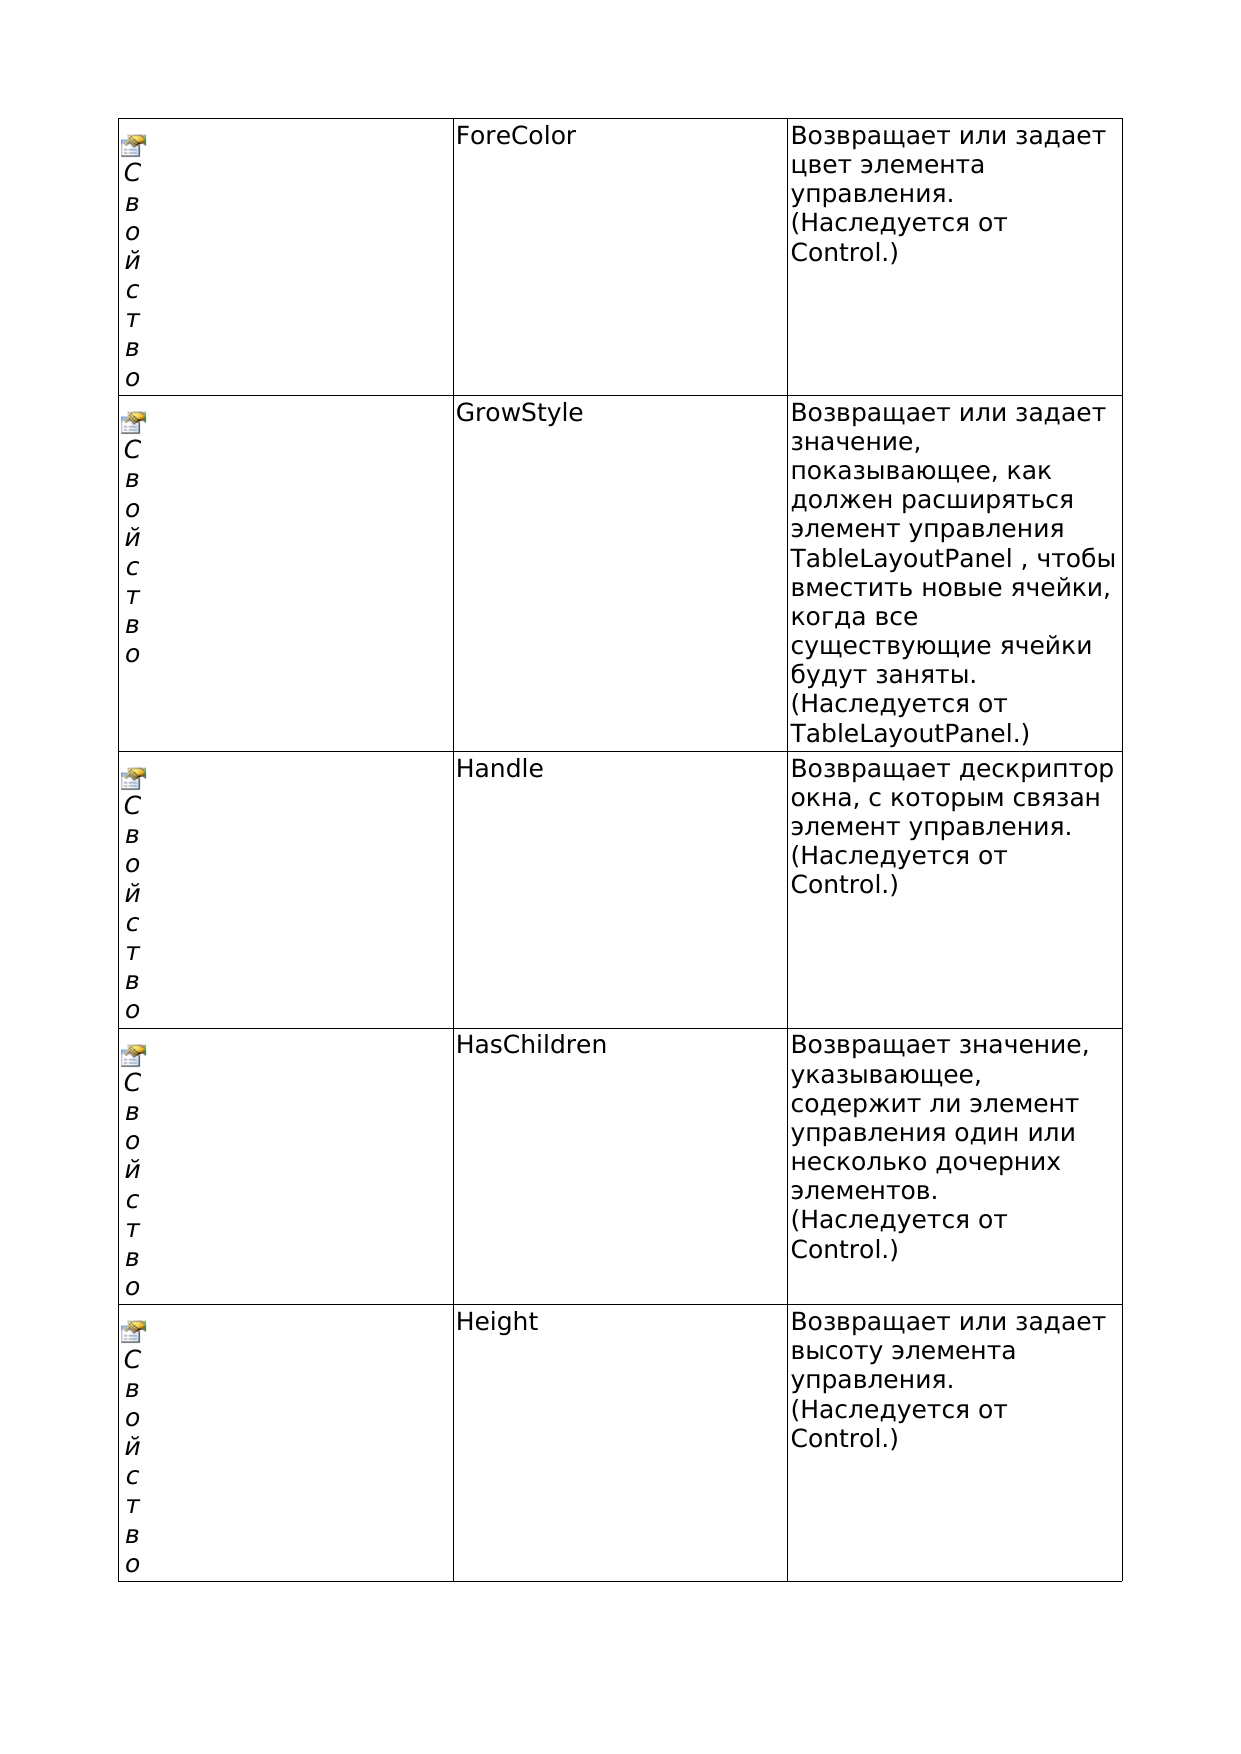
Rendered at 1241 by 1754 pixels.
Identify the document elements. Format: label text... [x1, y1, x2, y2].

table_cell Возвращает или задает высоту элемента управления. (Наследуется от Control.) [788, 1305, 1122, 1581]
table_cell Height [454, 1305, 787, 1581]
table_cell Возвращает или задает значение, показывающее, как должен расширяться элемент управления TableLayoutPanel , чтобы вместить новые ячейки, когда все существующие ячейки будут заняты. (Наследуется от TableLayoutPanel.) [788, 396, 1122, 751]
table_cell Возвращает дескриптор окна, с которым связан элемент управления. (Наследуется от Control.) [788, 752, 1122, 1028]
table_cell Возвращает значение, указывающее, содержит ли элемент управления один или несколько дочерних элементов. (Наследуется от Control.) [788, 1029, 1122, 1304]
table_cell [119, 396, 453, 751]
picture [121, 766, 147, 792]
table_cell GrowStyle [454, 396, 787, 751]
table_cell [119, 1029, 453, 1304]
picture [121, 1043, 147, 1069]
picture [121, 410, 147, 436]
table_cell ForeColor [454, 119, 787, 395]
picture [121, 1320, 147, 1345]
picture [121, 133, 147, 159]
table_cell [119, 1305, 453, 1581]
table_cell [119, 119, 453, 395]
table_cell Handle [454, 752, 787, 1028]
table_cell HasChildren [454, 1029, 787, 1304]
table_cell [119, 752, 453, 1028]
table_cell Возвращает или задает цвет элемента управления. (Наследуется от Control.) [788, 119, 1122, 395]
